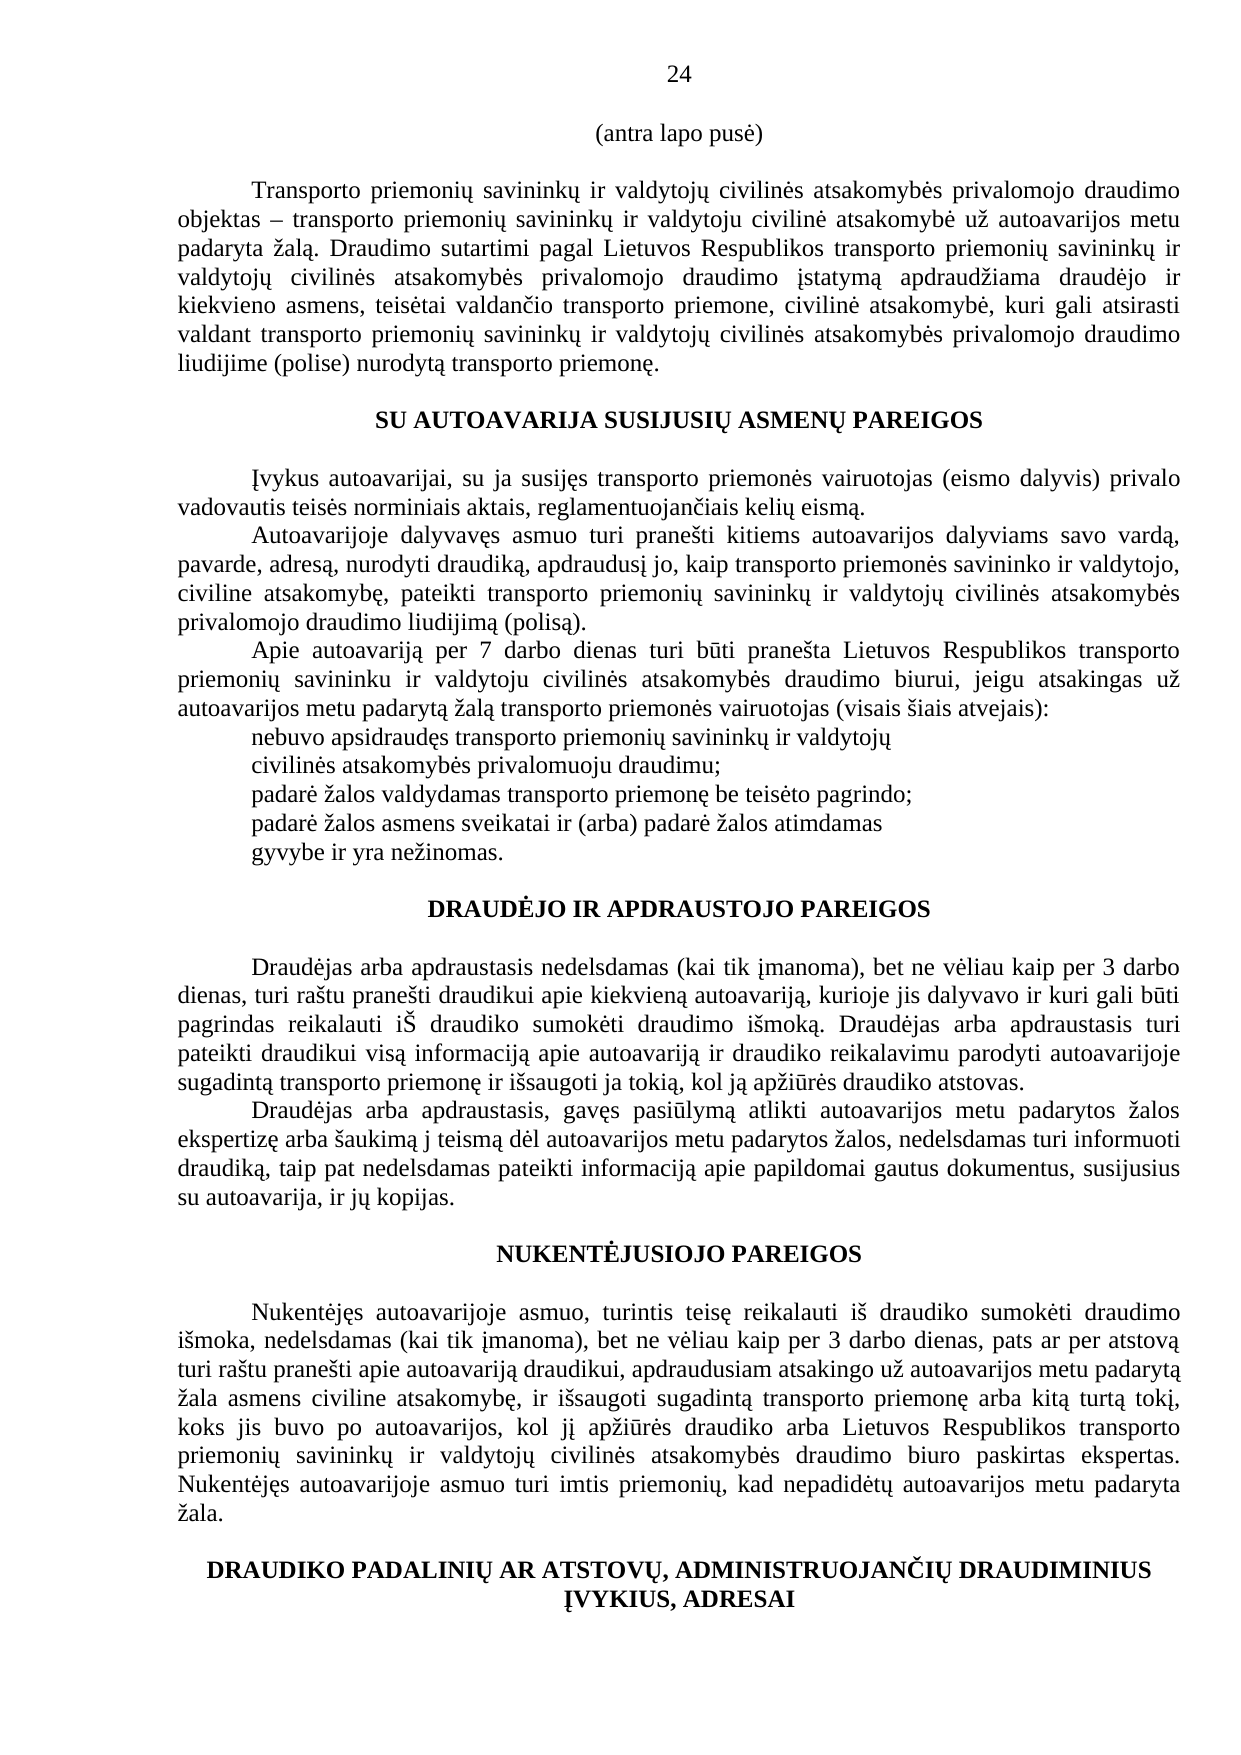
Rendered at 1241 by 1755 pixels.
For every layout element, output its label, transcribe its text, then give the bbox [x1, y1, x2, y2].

text Autoavarijoje dalyvavęs asmuo turi pranešti kitiems autoavarijos dalyviams savo vardą, pavarde, adresą, nurodyti draudiką, apdraudusį jo, kaip transporto priemonės savininko ir valdytojo, civiline atsakomybę, pateikti transporto priemonių savininkų ir valdytojų civilinės atsakomybės privalomojo draudimo liudijimą (polisą). [177, 521, 1181, 636]
text padarė žalos asmens sveikatai ir (arba) padarė žalos atimdamas [177, 808, 1181, 837]
text Draudėjas arba apdraustasis nedelsdamas (kai tik įmanoma), bet ne vėliau kaip per 3 darbo dienas, turi raštu pranešti draudikui apie kiekvieną autoavariją, kurioje jis dalyvavo ir kuri gali būti pagrindas reikalauti iŠ draudiko sumokėti draudimo išmoką. Draudėjas arba apdraustasis turi pateikti draudikui visą informaciją apie autoavariją ir draudiko reikalavimu parodyti autoavarijoje sugadintą transporto priemonę ir išsaugoti ja tokią, kol ją apžiūrės draudiko atstovas. [177, 952, 1181, 1096]
text civilinės atsakomybės privalomuoju draudimu; [177, 751, 1181, 779]
text Draudėjas arba apdraustasis, gavęs pasiūlymą atlikti autoavarijos metu padarytos žalos ekspertizę arba šaukimą j teismą dėl autoavarijos metu padarytos žalos, nedelsdamas turi informuoti draudiką, taip pat nedelsdamas pateikti informaciją apie papildomai gautus dokumentus, susijusius su autoavarija, ir jų kopijas. [177, 1096, 1181, 1211]
text DRAUDĖJO IR APDRAUSTOJO PAREIGOS [177, 894, 1181, 923]
text padarė žalos valdydamas transporto priemonę be teisėto pagrindo; [177, 779, 1181, 808]
text DRAUDIKO PADALINIŲ AR ATSTOVŲ, ADMINISTRUOJANČIŲ DRAUDIMINIUS ĮVYKIUS, ADRESAI [177, 1556, 1181, 1613]
text Apie autoavariją per 7 darbo dienas turi būti pranešta Lietuvos Respublikos transporto priemonių savininku ir valdytoju civilinės atsakomybės draudimo biurui, jeigu atsakingas už autoavarijos metu padarytą žalą transporto priemonės vairuotojas (visais šiais atvejais): [177, 636, 1181, 722]
text Įvykus autoavarijai, su ja susijęs transporto priemonės vairuotojas (eismo dalyvis) privalo vadovautis teisės norminiais aktais, reglamentuojančiais kelių eismą. [177, 463, 1181, 521]
text (antra lapo pusė) [177, 118, 1181, 147]
text NUKENTĖJUSIOJO PAREIGOS [177, 1239, 1181, 1268]
text gyvybe ir yra nežinomas. [177, 837, 1181, 866]
text Nukentėjęs autoavarijoje asmuo, turintis teisę reikalauti iš draudiko sumokėti draudimo išmoka, nedelsdamas (kai tik įmanoma), bet ne vėliau kaip per 3 darbo dienas, pats ar per atstovą turi raštu pranešti apie autoavariją draudikui, apdraudusiam atsakingo už autoavarijos metu padarytą žala asmens civiline atsakomybę, ir išsaugoti sugadintą transporto priemonę arba kitą turtą tokį, koks jis buvo po autoavarijos, kol jį apžiūrės draudiko arba Lietuvos Respublikos transporto priemonių savininkų ir valdytojų civilinės atsakomybės draudimo biuro paskirtas ekspertas. Nukentėjęs autoavarijoje asmuo turi imtis priemonių, kad nepadidėtų autoavarijos metu padaryta žala. [177, 1297, 1181, 1527]
text Transporto priemonių savininkų ir valdytojų civilinės atsakomybės privalomojo draudimo objektas – transporto priemonių savininkų ir valdytoju civilinė atsakomybė už autoavarijos metu padaryta žalą. Draudimo sutartimi pagal Lietuvos Respublikos transporto priemonių savininkų ir valdytojų civilinės atsakomybės privalomojo draudimo įstatymą apdraudžiama draudėjo ir kiekvieno asmens, teisėtai valdančio transporto priemone, civilinė atsakomybė, kuri gali atsirasti valdant transporto priemonių savininkų ir valdytojų civilinės atsakomybės privalomojo draudimo liudijime (polise) nurodytą transporto priemonę. [177, 176, 1181, 377]
text SU AUTOAVARIJA SUSIJUSIŲ ASMENŲ PAREIGOS [177, 406, 1181, 434]
text nebuvo apsidraudęs transporto priemonių savininkų ir valdytojų [177, 722, 1181, 751]
